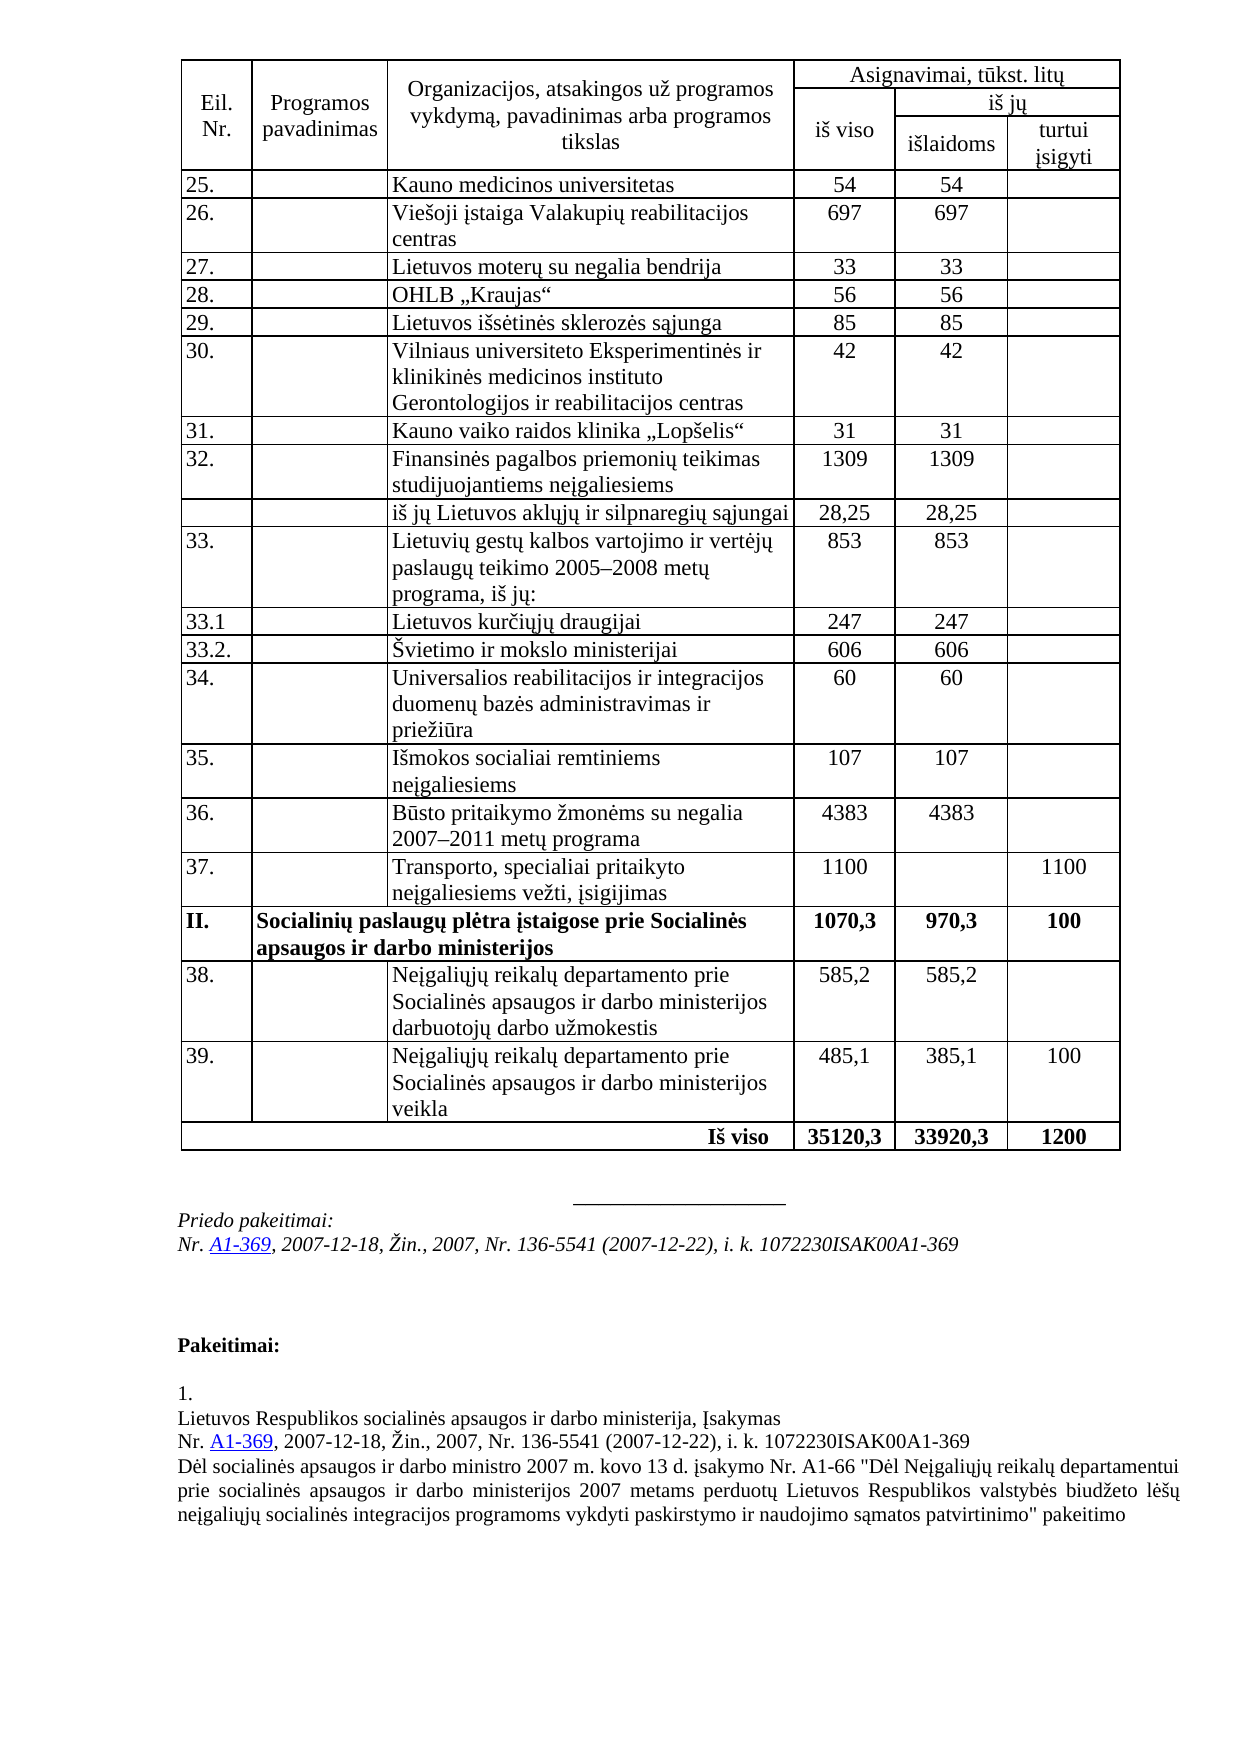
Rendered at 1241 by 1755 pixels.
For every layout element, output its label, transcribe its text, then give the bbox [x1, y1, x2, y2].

table_cell Iš viso [182, 1123, 793, 1149]
table_cell 42 [795, 337, 894, 416]
table_cell [1008, 664, 1119, 743]
table_cell 585,2 [896, 962, 1007, 1041]
table_cell 28,25 [795, 500, 894, 526]
table_cell Lietuvos moterų su negalia bendrija [388, 253, 793, 279]
table_cell 36. [182, 799, 251, 851]
table_cell Socialinių paslaugų plėtra įstaigose prie Socialinės apsaugos ir darbo ministerijos [253, 907, 793, 960]
table_header Programos pavadinimas [253, 61, 387, 169]
table_cell [1008, 253, 1119, 279]
table_cell 28. [182, 281, 251, 307]
table_cell 247 [896, 608, 1007, 634]
table_cell [1008, 309, 1119, 335]
table_cell 853 [795, 527, 894, 606]
table_cell [1008, 608, 1119, 634]
table_cell 30. [182, 337, 251, 416]
table_cell [253, 799, 387, 851]
table_cell Neįgaliųjų reikalų departamento prie Socialinės apsaugos ir darbo ministerijos darbuotojų darbo užmokestis [388, 962, 793, 1041]
table_cell 107 [896, 745, 1007, 797]
text Lietuvos Respublikos socialinės apsaugos ir darbo ministerija, Įsakymas [177, 1405, 1181, 1429]
table_cell 60 [896, 664, 1007, 743]
table_cell 26. [182, 199, 251, 251]
table_cell [253, 1042, 387, 1121]
table_cell 853 [896, 527, 1007, 606]
table_cell [253, 171, 387, 197]
table_cell 34. [182, 664, 251, 743]
table_cell 60 [795, 664, 894, 743]
table_cell [1008, 281, 1119, 307]
table_header Organizacijos, atsakingos už programos vykdymą, pavadinimas arba programos tikslas [388, 61, 793, 169]
text Nr. A1-369, 2007-12-18, Žin., 2007, Nr. 136-5541 (2007-12-22), i. k. 1072230ISAK00A1-369 [177, 1429, 1181, 1453]
table_cell Kauno vaiko raidos klinika „Lopšelis“ [388, 417, 793, 444]
table_cell 56 [896, 281, 1007, 307]
table_cell Būsto pritaikymo žmonėms su negalia 2007–2011 metų programa [388, 799, 793, 851]
table_cell Transporto, specialiai pritaikyto neįgaliesiems vežti, įsigijimas [388, 853, 793, 906]
table_cell 585,2 [795, 962, 894, 1041]
table_cell 31 [795, 417, 894, 444]
table_cell [253, 309, 387, 335]
table_cell OHLB „Kraujas“ [388, 281, 793, 307]
table_cell 85 [896, 309, 1007, 335]
table_cell [253, 745, 387, 797]
table_cell 4383 [896, 799, 1007, 851]
table_cell [182, 500, 251, 526]
table_cell [253, 199, 387, 251]
table_cell II. [182, 907, 251, 960]
table_cell 1100 [1008, 853, 1119, 906]
table_cell 33 [795, 253, 894, 279]
table_cell 27. [182, 253, 251, 279]
table_cell 29. [182, 309, 251, 335]
table_cell Lietuvos kurčiųjų draugijai [388, 608, 793, 634]
table_cell [1008, 417, 1119, 444]
table_cell [253, 664, 387, 743]
table_cell [1008, 745, 1119, 797]
table_cell 606 [896, 636, 1007, 662]
table_cell [1008, 527, 1119, 606]
table_cell 33.1 [182, 608, 251, 634]
text Dėl socialinės apsaugos ir darbo ministro 2007 m. kovo 13 d. įsakymo Nr. A1-66 "Dėl Neįgaliųjų reikalų departamentui prie socialinės apsaugos ir darbo ministerijos 2007 metams perduotų Lietuvos Respublikos valstybės biudžeto lėšų neįgaliųjų socialinės integracijos programoms vykdyti paskirstymo ir naudojimo sąmatos patvirtinimo" pakeitimo [177, 1453, 1181, 1526]
table_cell [1008, 445, 1119, 498]
table_cell 32. [182, 445, 251, 498]
table_cell [1008, 799, 1119, 851]
table_cell 33.2. [182, 636, 251, 662]
table_cell iš viso [795, 89, 894, 169]
table_cell 56 [795, 281, 894, 307]
table_cell Švietimo ir mokslo ministerijai [388, 636, 793, 662]
table_cell 25. [182, 171, 251, 197]
text Priedo pakeitimai: [177, 1208, 1181, 1232]
table_cell [1008, 199, 1119, 251]
table_cell Viešoji įstaiga Valakupių reabilitacijos centras [388, 199, 793, 251]
table_cell [896, 853, 1007, 906]
text _________________ [177, 1179, 1181, 1208]
table_cell 697 [795, 199, 894, 251]
table_cell Lietuvos išsėtinės sklerozės sąjunga [388, 309, 793, 335]
table_cell [253, 253, 387, 279]
table_cell Kauno medicinos universitetas [388, 171, 793, 197]
table_cell Universalios reabilitacijos ir integracijos duomenų bazės administravimas ir priežiūra [388, 664, 793, 743]
table_header Asignavimai, tūkst. litų [795, 61, 1119, 87]
table_cell 970,3 [896, 907, 1007, 960]
table_cell 606 [795, 636, 894, 662]
table_cell 31. [182, 417, 251, 444]
table_cell [253, 527, 387, 606]
table_cell 85 [795, 309, 894, 335]
table_cell 37. [182, 853, 251, 906]
table_cell 247 [795, 608, 894, 634]
table_cell 485,1 [795, 1042, 894, 1121]
table_cell 42 [896, 337, 1007, 416]
table_cell turtui įsigyti [1008, 117, 1119, 169]
table_cell Vilniaus universiteto Eksperimentinės ir klinikinės medicinos instituto Gerontologijos ir reabilitacijos centras [388, 337, 793, 416]
table_cell 4383 [795, 799, 894, 851]
table_cell iš jų [896, 89, 1119, 115]
table_cell Išmokos socialiai remtiniems neįgaliesiems [388, 745, 793, 797]
text Pakeitimai: [177, 1333, 1181, 1357]
table_cell Finansinės pagalbos priemonių teikimas studijuojantiems neįgaliesiems [388, 445, 793, 498]
table_cell 35120,3 [795, 1123, 894, 1149]
table_cell Neįgaliųjų reikalų departamento prie Socialinės apsaugos ir darbo ministerijos veikla [388, 1042, 793, 1121]
table_cell 28,25 [896, 500, 1007, 526]
table_cell 385,1 [896, 1042, 1007, 1121]
table_cell iš jų Lietuvos aklųjų ir silpnaregių sąjungai [388, 500, 793, 526]
table_cell 33 [896, 253, 1007, 279]
table_cell 1309 [896, 445, 1007, 498]
table_cell 38. [182, 962, 251, 1041]
table_cell [253, 853, 387, 906]
table_cell [253, 445, 387, 498]
table_cell [1008, 337, 1119, 416]
table_cell 697 [896, 199, 1007, 251]
table_cell [253, 337, 387, 416]
table_cell [1008, 500, 1119, 526]
table_cell [253, 636, 387, 662]
table_cell [1008, 962, 1119, 1041]
table_cell [253, 608, 387, 634]
text Nr. A1-369, 2007-12-18, Žin., 2007, Nr. 136-5541 (2007-12-22), i. k. 1072230ISAK00A1-369 [177, 1232, 1181, 1256]
table_cell [1008, 636, 1119, 662]
table_header Eil. Nr. [182, 61, 251, 169]
text 1. [177, 1381, 1181, 1405]
table_cell 54 [795, 171, 894, 197]
table_cell [253, 417, 387, 444]
table_cell 107 [795, 745, 894, 797]
table_cell [253, 281, 387, 307]
table_cell 1309 [795, 445, 894, 498]
table_cell [253, 962, 387, 1041]
table_cell 100 [1008, 907, 1119, 960]
table_cell [253, 500, 387, 526]
table_cell 39. [182, 1042, 251, 1121]
table_cell 54 [896, 171, 1007, 197]
table_cell 1200 [1008, 1123, 1119, 1149]
table_cell 35. [182, 745, 251, 797]
table_cell 33920,3 [896, 1123, 1007, 1149]
table_cell Lietuvių gestų kalbos vartojimo ir vertėjų paslaugų teikimo 2005–2008 metų programa, iš jų: [388, 527, 793, 606]
table_cell 1100 [795, 853, 894, 906]
table_cell 100 [1008, 1042, 1119, 1121]
table_cell [1008, 171, 1119, 197]
table_cell 31 [896, 417, 1007, 444]
table_cell 1070,3 [795, 907, 894, 960]
table_cell 33. [182, 527, 251, 606]
table_cell išlaidoms [896, 117, 1007, 169]
